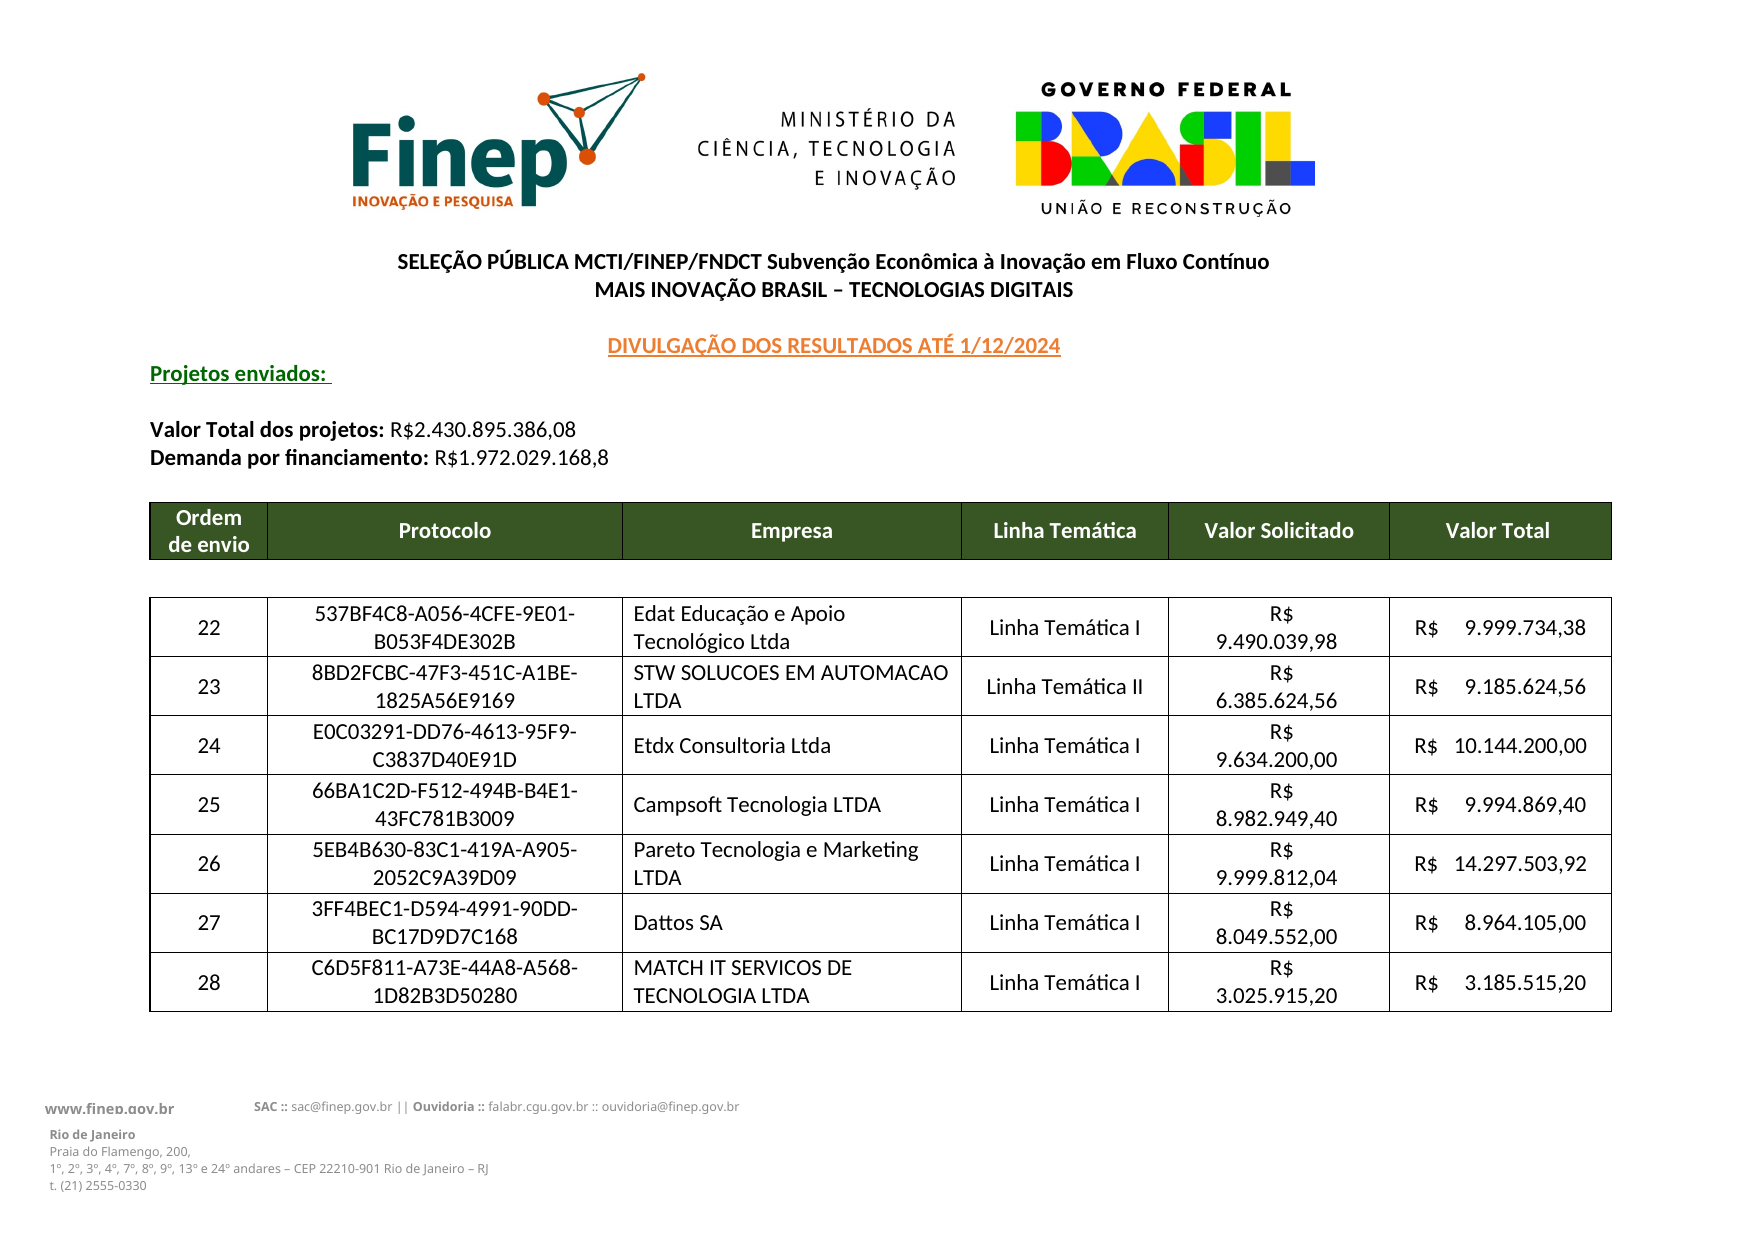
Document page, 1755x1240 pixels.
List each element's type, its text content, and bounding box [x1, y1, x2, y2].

table_cell MATCH IT SERVICOS DE TECNOLOGIA LTDA [623, 953, 961, 1011]
table_cell E0C03291-DD76-4613-95F9-C3837D40E91D [268, 716, 622, 774]
table_cell Linha Temática I [962, 775, 1168, 833]
table_cell Linha Temática I [962, 894, 1168, 952]
table_cell 537BF4C8-A056-4CFE-9E01-B053F4DE302B [268, 598, 622, 656]
table_cell R$ 6.385.624,56 [1169, 657, 1389, 715]
table_cell R$ 9.490.039,98 [1169, 598, 1389, 656]
table_cell Linha Temática I [962, 598, 1168, 656]
table_cell R$ 3.185.515,20 [1390, 953, 1611, 1011]
table_cell Campsoft Tecnologia LTDA [623, 775, 961, 833]
table_cell R$ 9.185.624,56 [1390, 657, 1611, 715]
table_cell Etdx Consultoria Ltda [623, 716, 961, 774]
table_cell R$ 9.994.869,40 [1390, 775, 1611, 833]
table_cell R$ 8.964.105,00 [1390, 894, 1611, 952]
table_cell Linha Temática I [962, 953, 1168, 1011]
table_cell 5EB4B630-83C1-419A-A905-2052C9A39D09 [268, 835, 622, 892]
table_cell Edat Educação e Apoio Tecnológico Ltda [623, 598, 961, 656]
table_cell Linha Temática I [962, 716, 1168, 774]
table_cell Linha Temática I [962, 835, 1168, 892]
table_cell 28 [151, 953, 267, 1011]
table_cell 8BD2FCBC-47F3-451C-A1BE-1825A56E9169 [268, 657, 622, 715]
table_cell 27 [151, 894, 267, 952]
table_cell 24 [151, 716, 267, 774]
table_cell 26 [151, 835, 267, 892]
table_cell 23 [151, 657, 267, 715]
table_cell R$ 9.999.734,38 [1390, 598, 1611, 656]
table_cell Dattos SA [623, 894, 961, 952]
table_cell R$ 14.297.503,92 [1390, 835, 1611, 892]
table_cell R$ 8.049.552,00 [1169, 894, 1389, 952]
table_cell 25 [151, 775, 267, 833]
table_cell R$ 8.982.949,40 [1169, 775, 1389, 833]
table_cell C6D5F811-A73E-44A8-A568-1D82B3D50280 [268, 953, 622, 1011]
table_cell 22 [151, 598, 267, 656]
table_cell STW SOLUCOES EM AUTOMACAO LTDA [623, 657, 961, 715]
table_cell R$ 9.634.200,00 [1169, 716, 1389, 774]
table_cell Linha Temática II [962, 657, 1168, 715]
table_cell R$ 3.025.915,20 [1169, 953, 1389, 1011]
table_cell R$ 10.144.200,00 [1390, 716, 1611, 774]
table_cell Pareto Tecnologia e Marketing LTDA [623, 835, 961, 892]
table_cell R$ 9.999.812,04 [1169, 835, 1389, 892]
table_cell 3FF4BEC1-D594-4991-90DD-BC17D9D7C168 [268, 894, 622, 952]
table_cell 66BA1C2D-F512-494B-B4E1-43FC781B3009 [268, 775, 622, 833]
